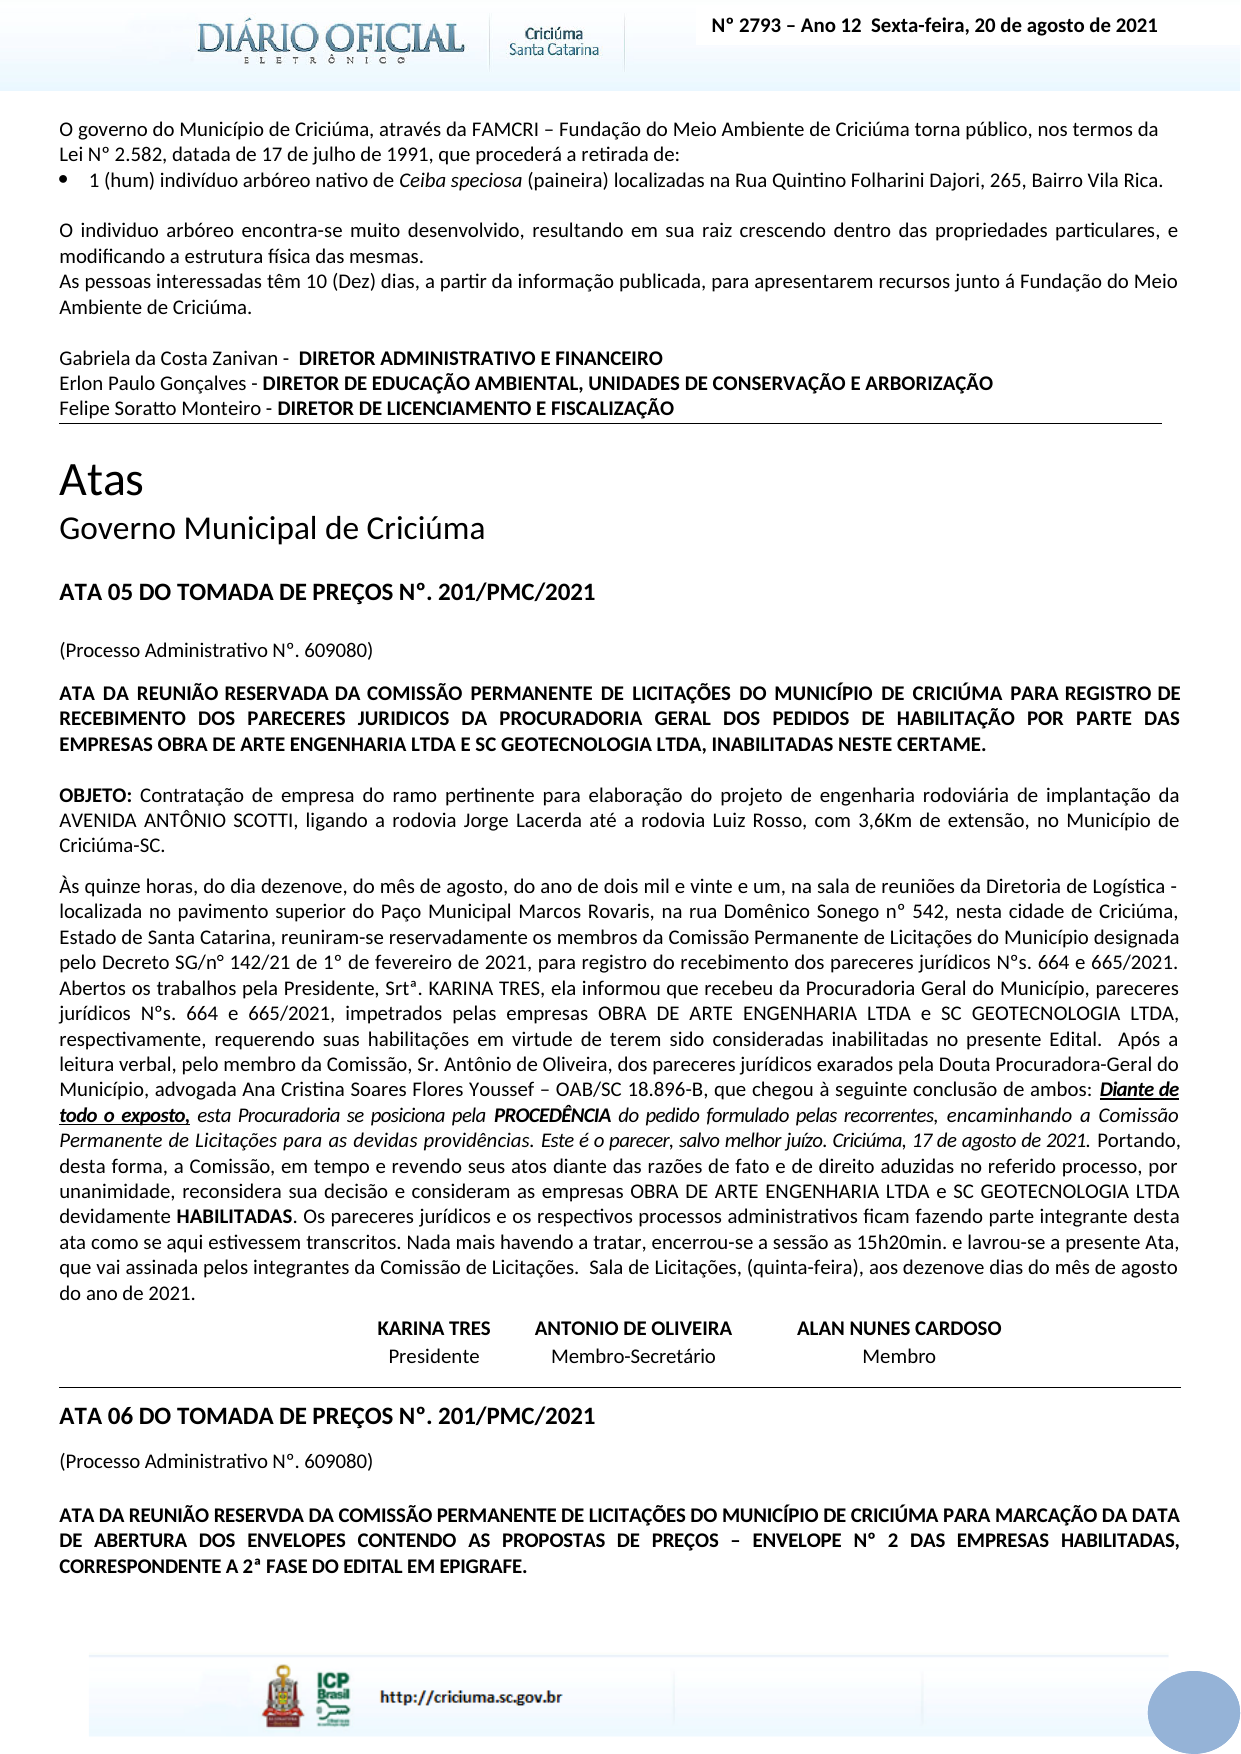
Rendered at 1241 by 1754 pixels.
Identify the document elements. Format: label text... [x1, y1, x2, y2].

text ATA 06 DO TOMADA DE PREÇOS Nº. 201/PMC/2021 [59, 1400, 1183, 1431]
text ATA DA REUNIÃO RESERVDA DA COMISSÃO PERMANENTE DE LICITAÇÕES DO MUNICÍPIO DE CRICIÚMA PARA MARCAÇÃO DA DATA DE ABERTURA DOS ENVELOPES CONTENDO AS PROPOSTAS DE PREÇOS – ENVELOPE Nº 2 DAS EMPRESAS HABILITADAS, CORRESPONDENTE A 2ª FASE DO EDITAL EM EPIGRAFE. [59, 1502, 1181, 1578]
text O individuo arbóreo encontra-se muito desenvolvido, resultando em sua raiz crescendo dentro das propriedades particulares, e modificando a estrutura física das mesmas. [59, 218, 1181, 268]
table_cell Membro-Secretário [523, 1344, 773, 1371]
table_header ANTONIO DE OLIVEIRA [523, 1316, 773, 1343]
text OBJETO: Contratação de empresa do ramo pertinente para elaboração do projeto de engenharia rodoviária de implantação da AVENIDA ANTÔNIO SCOTTI, ligando a rodovia Jorge Lacerda até a rodovia Luiz Rosso, com 3,6Km de extensão, no Município de Criciúma-SC. [59, 782, 1181, 858]
text Governo Municipal de Criciúma [59, 507, 1181, 548]
table_header ALAN NUNES CARDOSO [774, 1316, 1024, 1343]
text Gabriela da Costa Zanivan - DIRETOR ADMINISTRATIVO E FINANCEIRO [59, 345, 1162, 370]
text (Processo Administrativo Nº. 609080) [59, 1449, 1184, 1474]
text As pessoas interessadas têm 10 (Dez) dias, a partir da informação publicada, para apresentarem recursos junto á Fundação do Meio Ambiente de Criciúma. [59, 268, 1181, 319]
list 1 (hum) indivíduo arbóreo nativo de Ceiba speciosa (paineira) localizadas na Rua Quintino Folharini Dajori, 265, Bairro Vila Rica. [59, 167, 1181, 192]
text ATA 05 DO TOMADA DE PREÇOS Nº. 201/PMC/2021 [59, 576, 1183, 606]
table_cell Presidente [345, 1344, 522, 1371]
text ATA DA REUNIÃO RESERVADA DA COMISSÃO PERMANENTE DE LICITAÇÕES DO MUNICÍPIO DE CRICIÚMA PARA REGISTRO DE RECEBIMENTO DOS PARECERES JURIDICOS DA PROCURADORIA GERAL DOS PEDIDOS DE HABILITAÇÃO POR PARTE DAS EMPRESAS OBRA DE ARTE ENGENHARIA LTDA E SC GEOTECNOLOGIA LTDA, INABILITADAS NESTE CERTAME. [59, 680, 1181, 756]
text Erlon Paulo Gonçalves - DIRETOR DE EDUCAÇÃO AMBIENTAL, UNIDADES DE CONSERVAÇÃO E ARBORIZAÇÃO [59, 370, 1162, 396]
text Felipe Soratto Monteiro - DIRETOR DE LICENCIAMENTO E FISCALIZAÇÃO [59, 396, 1162, 423]
text Atas [59, 448, 1181, 507]
text (Processo Administrativo Nº. 609080) [59, 637, 1184, 662]
text Às quinze horas, do dia dezenove, do mês de agosto, do ano de dois mil e vinte e um, na sala de reuniões da Diretoria de Logística - localizada no pavimento superior do Paço Municipal Marcos Rovaris, na rua Domênico Sonego nº 542, nesta cidade de Criciúma, Estado de Santa Catarina, reuniram-se reservadamente os membros da Comissão Permanente de Licitações do Município designada pelo Decreto SG/n° 142/21 de 1º de fevereiro de 2021, para registro do recebimento dos pareceres jurídicos Nºs. 664 e 665/2021. Abertos os trabalhos pela Presidente, Srtª. KARINA TRES, ela informou que recebeu da Procuradoria Geral do Município, pareceres jurídicos Nºs. 664 e 665/2021, impetrados pelas empresas OBRA DE ARTE ENGENHARIA LTDA e SC GEOTECNOLOGIA LTDA, respectivamente, requerendo suas habilitações em virtude de terem sido consideradas inabilitadas no presente Edital. Após a leitura verbal, pelo membro da Comissão, Sr. Antônio de Oliveira, dos pareceres jurídicos exarados pela Douta Procuradora-Geral do Município, advogada Ana Cristina Soares Flores Youssef – OAB/SC 18.896-B, que chegou à seguinte conclusão de ambos: Diante de todo o exposto, esta Procuradoria se posiciona pela PROCEDÊNCIA do pedido formulado pelas recorrentes, encaminhando a Comissão Permanente de Licitações para as devidas providências. Este é o parecer, salvo melhor juízo. Criciúma, 17 de agosto de 2021. Portando, desta forma, a Comissão, em tempo e revendo seus atos diante das razões de fato e de direito aduzidas no referido processo, por unanimidade, reconsidera sua decisão e consideram as empresas OBRA DE ARTE ENGENHARIA LTDA e SC GEOTECNOLOGIA LTDA devidamente HABILITADAS. Os pareceres jurídicos e os respectivos processos administrativos ficam fazendo parte integrante desta ata como se aqui estivessem transcritos. Nada mais havendo a tratar, encerrou-se a sessão as 15h20min. e lavrou-se a presente Ata, que vai assinada pelos integrantes da Comissão de Licitações. Sala de Licitações, (quinta-feira), aos dezenove dias do mês de agosto do ano de 2021. [59, 873, 1181, 1305]
table_header KARINA TRES [345, 1316, 522, 1343]
text O governo do Município de Criciúma, através da FAMCRI – Fundação do Meio Ambiente de Criciúma torna público, nos termos da Lei Nº 2.582, datada de 17 de julho de 1991, que procederá a retirada de: [59, 116, 1162, 167]
table_cell Membro [774, 1344, 1024, 1371]
